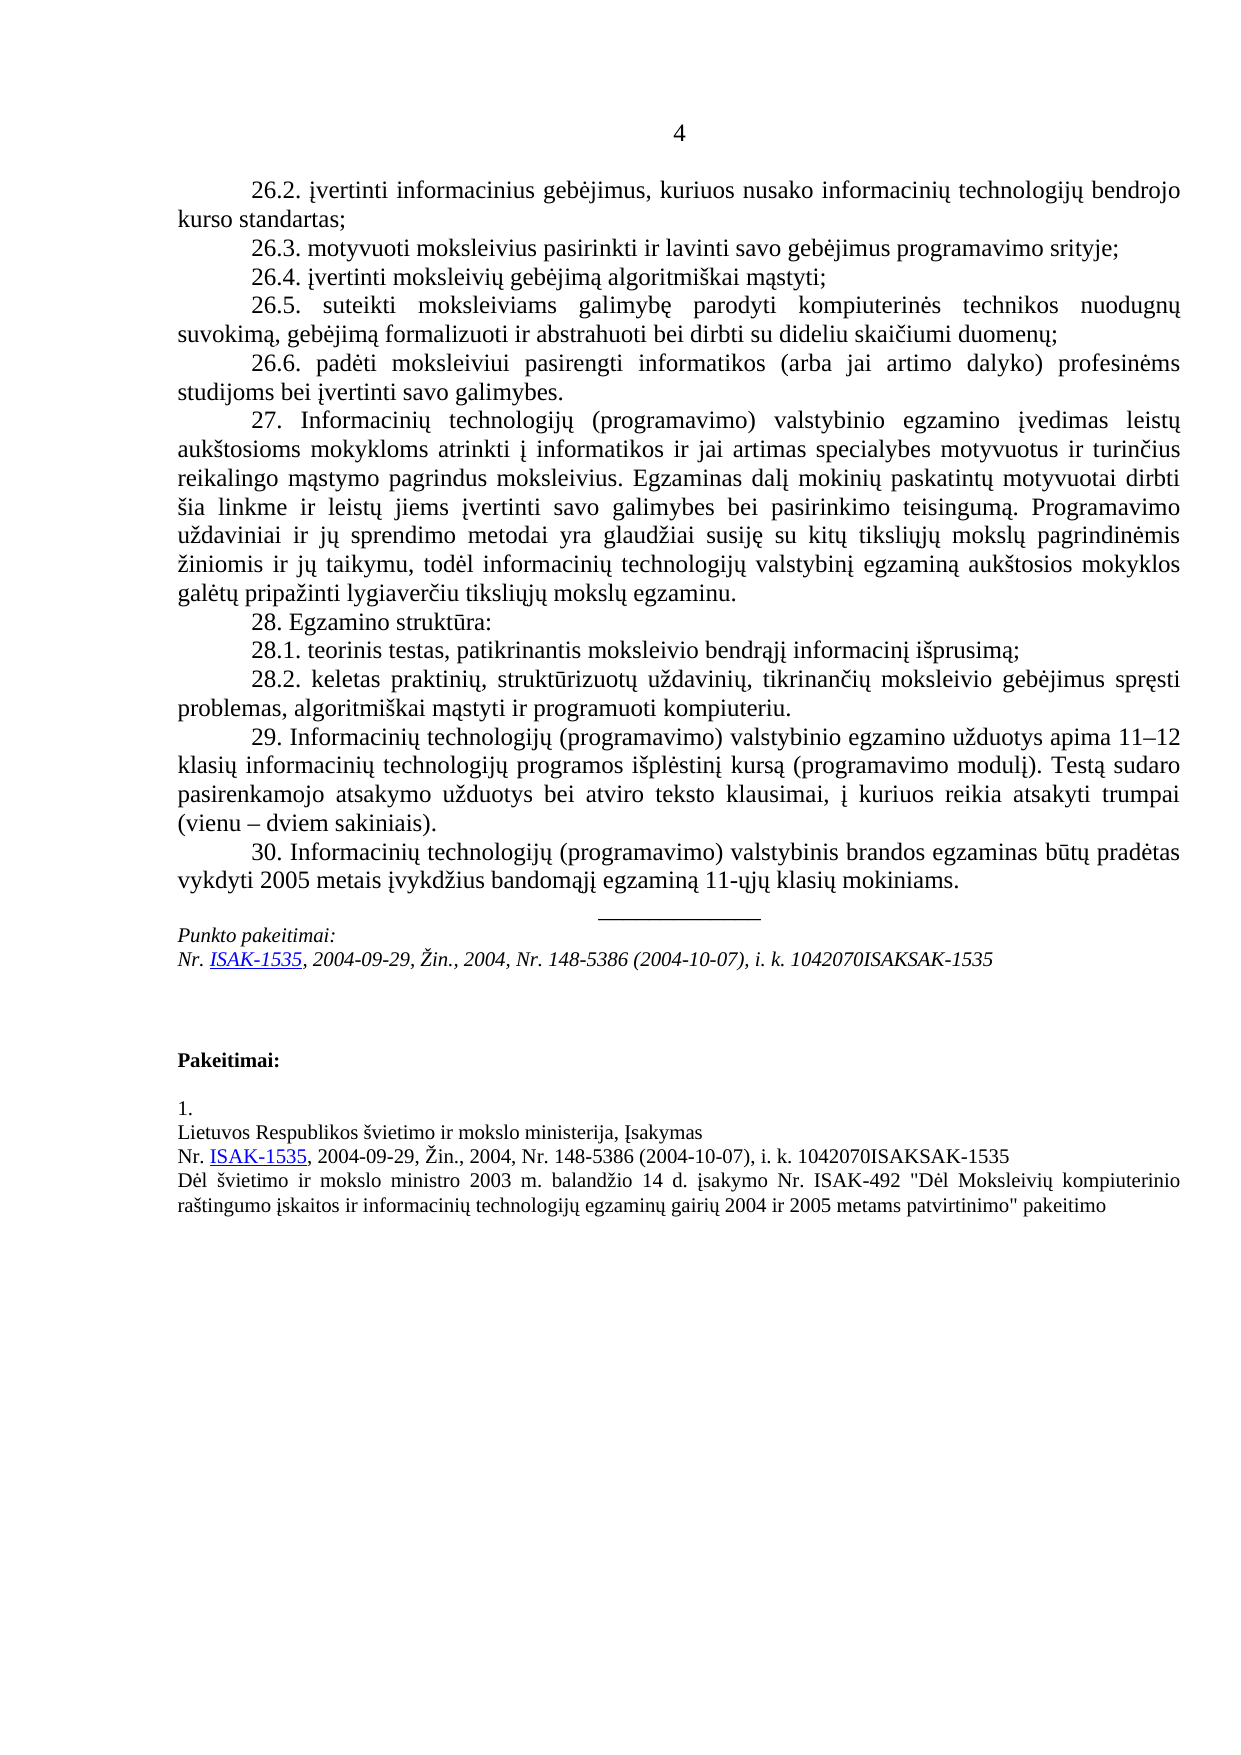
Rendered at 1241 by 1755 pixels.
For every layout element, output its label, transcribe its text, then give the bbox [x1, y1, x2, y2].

text Punkto pakeitimai: [177, 923, 1181, 947]
text Lietuvos Respublikos švietimo ir mokslo ministerija, Įsakymas [177, 1120, 1181, 1144]
text 29. Informacinių technologijų (programavimo) valstybinio egzamino užduotys apima 11–12 klasių informacinių technologijų programos išplėstinį kursą (programavimo modulį). Testą sudaro pasirenkamojo atsakymo užduotys bei atviro teksto klausimai, į kuriuos reikia atsakyti trumpai (vienu – dviem sakiniais). [177, 722, 1181, 837]
text 1. [177, 1096, 1181, 1120]
text Nr. ISAK-1535, 2004-09-29, Žin., 2004, Nr. 148-5386 (2004-10-07), i. k. 1042070ISAKSAK-1535 [177, 947, 1181, 971]
text 26.3. motyvuoti moksleivius pasirinkti ir lavinti savo gebėjimus programavimo srityje; [177, 233, 1181, 262]
text 28. Egzamino struktūra: [177, 607, 1181, 636]
text 26.6. padėti moksleiviui pasirengti informatikos (arba jai artimo dalyko) profesinėms studijoms bei įvertinti savo galimybes. [177, 348, 1181, 406]
text 26.4. įvertinti moksleivių gebėjimą algoritmiškai mąstyti; [177, 262, 1181, 291]
text Nr. ISAK-1535, 2004-09-29, Žin., 2004, Nr. 148-5386 (2004-10-07), i. k. 1042070ISAKSAK-1535 [177, 1144, 1181, 1168]
text Pakeitimai: [177, 1048, 1181, 1072]
text 28.1. teorinis testas, patikrinantis moksleivio bendrąjį informacinį išprusimą; [177, 636, 1181, 664]
text Dėl švietimo ir mokslo ministro 2003 m. balandžio 14 d. įsakymo Nr. ISAK-492 "Dėl Moksleivių kompiuterinio raštingumo įskaitos ir informacinių technologijų egzaminų gairių 2004 ir 2005 metams patvirtinimo" pakeitimo [177, 1168, 1181, 1217]
text 27. Informacinių technologijų (programavimo) valstybinio egzamino įvedimas leistų aukštosioms mokykloms atrinkti į informatikos ir jai artimas specialybes motyvuotus ir turinčius reikalingo mąstymo pagrindus moksleivius. Egzaminas dalį mokinių paskatintų motyvuotai dirbti šia linkme ir leistų jiems įvertinti savo galimybes bei pasirinkimo teisingumą. Programavimo uždaviniai ir jų sprendimo metodai yra glaudžiai susiję su kitų tiksliųjų mokslų pagrindinėmis žiniomis ir jų taikymu, todėl informacinių technologijų valstybinį egzaminą aukštosios mokyklos galėtų pripažinti lygiaverčiu tiksliųjų mokslų egzaminu. [177, 406, 1181, 607]
text 26.5. suteikti moksleiviams galimybę parodyti kompiuterinės technikos nuodugnų suvokimą, gebėjimą formalizuoti ir abstrahuoti bei dirbti su dideliu skaičiumi duomenų; [177, 291, 1181, 348]
text _____________ [177, 894, 1181, 923]
text 30. Informacinių technologijų (programavimo) valstybinis brandos egzaminas būtų pradėtas vykdyti 2005 metais įvykdžius bandomąjį egzaminą 11-ųjų klasių mokiniams. [177, 837, 1181, 894]
text 26.2. įvertinti informacinius gebėjimus, kuriuos nusako informacinių technologijų bendrojo kurso standartas; [177, 176, 1181, 233]
text 28.2. keletas praktinių, struktūrizuotų uždavinių, tikrinančių moksleivio gebėjimus spręsti problemas, algoritmiškai mąstyti ir programuoti kompiuteriu. [177, 664, 1181, 722]
